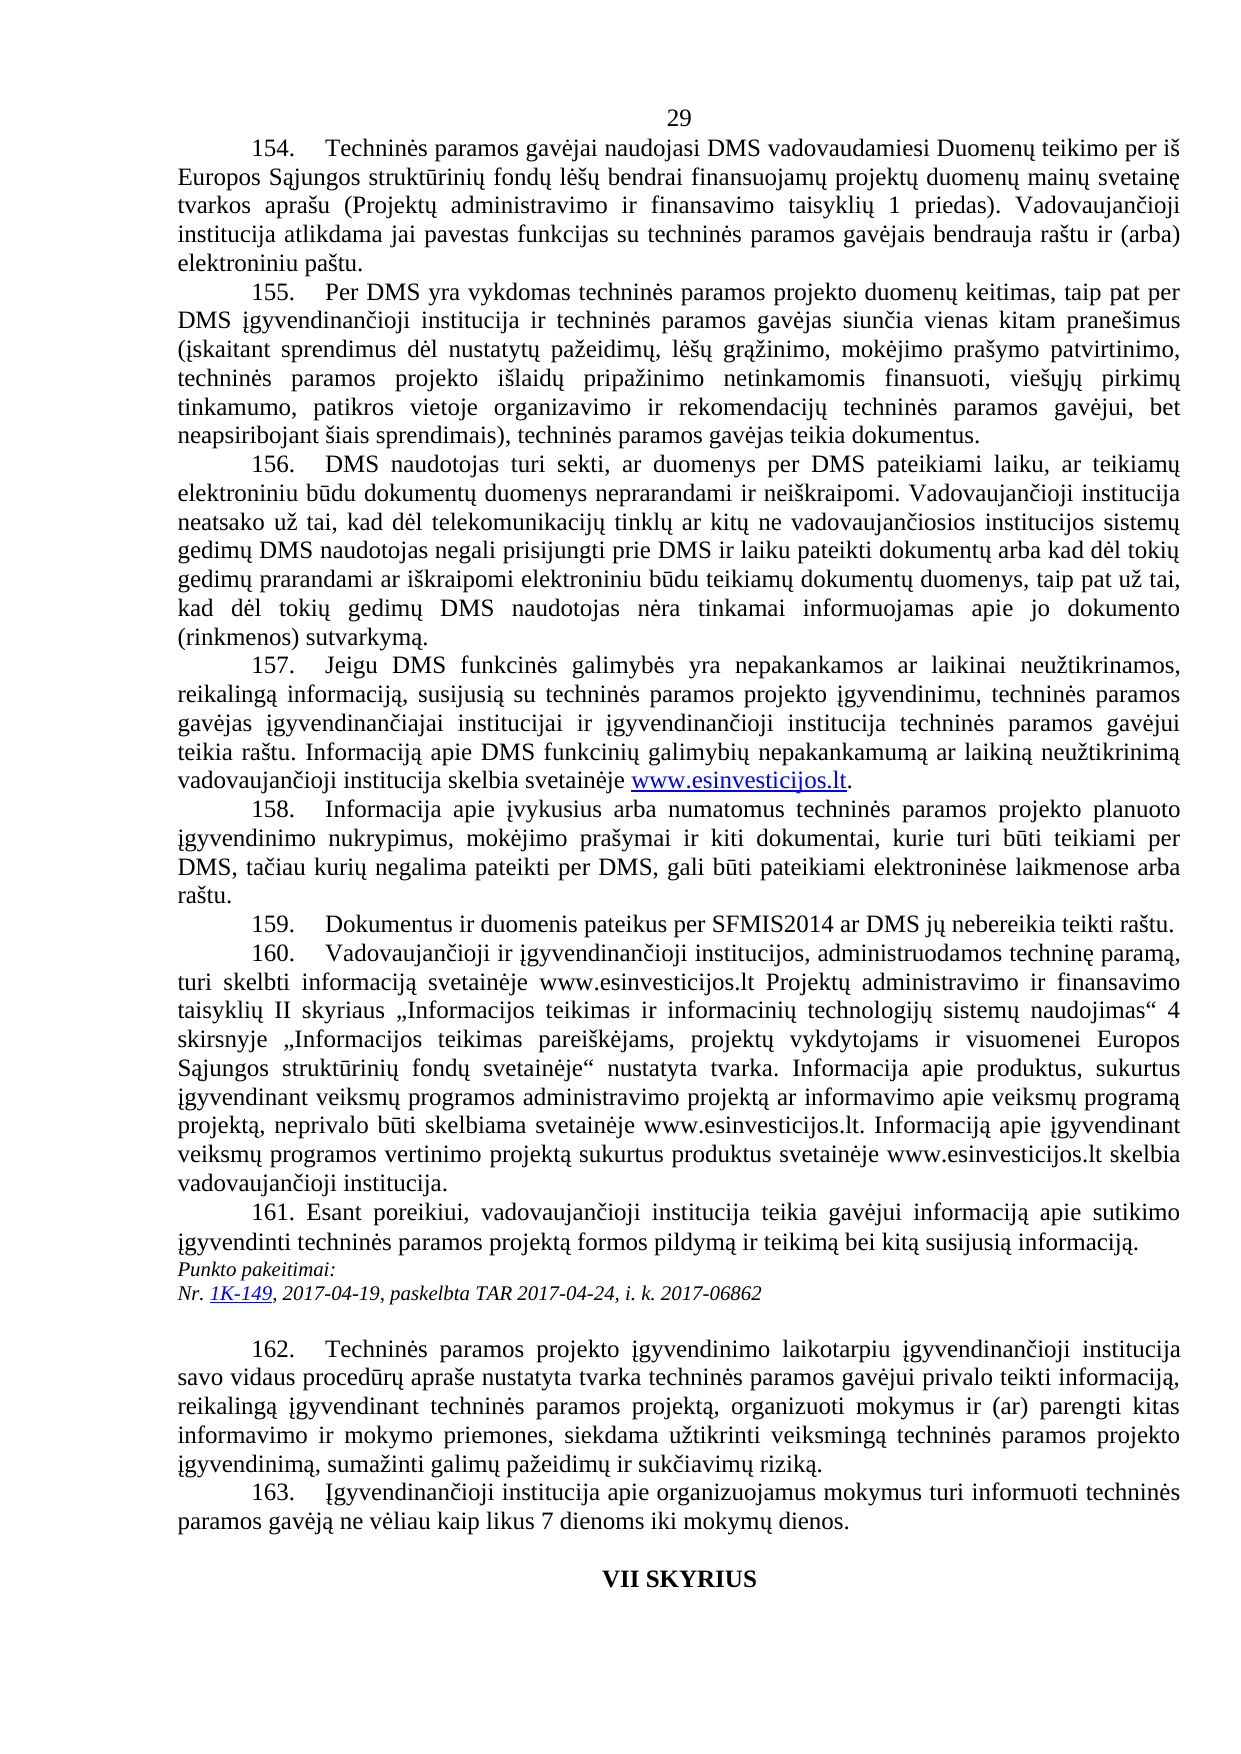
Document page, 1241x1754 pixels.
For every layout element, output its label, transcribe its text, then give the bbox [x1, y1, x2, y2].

text 162. Techninės paramos projekto įgyvendinimo laikotarpiu įgyvendinančioji institucija savo vidaus procedūrų apraše nustatyta tvarka techninės paramos gavėjui privalo teikti informaciją, reikalingą įgyvendinant techninės paramos projektą, organizuoti mokymus ir (ar) parengti kitas informavimo ir mokymo priemones, siekdama užtikrinti veiksmingą techninės paramos projekto įgyvendinimą, sumažinti galimų pažeidimų ir sukčiavimų riziką. [177, 1334, 1181, 1477]
text 157. Jeigu DMS funkcinės galimybės yra nepakankamos ar laikinai neužtikrinamos, reikalingą informaciją, susijusią su techninės paramos projekto įgyvendinimu, techninės paramos gavėjas įgyvendinančiajai institucijai ir įgyvendinančioji institucija techninės paramos gavėjui teikia raštu. Informaciją apie DMS funkcinių galimybių nepakankamumą ar laikiną neužtikrinimą vadovaujančioji institucija skelbia svetainėje www.esinvesticijos.lt. [177, 650, 1181, 794]
text 154. Techninės paramos gavėjai naudojasi DMS vadovaudamiesi Duomenų teikimo per iš Europos Sąjungos struktūrinių fondų lėšų bendrai finansuojamų projektų duomenų mainų svetainę tvarkos aprašu (Projektų administravimo ir finansavimo taisyklių 1 priedas). Vadovaujančioji institucija atlikdama jai pavestas funkcijas su techninės paramos gavėjais bendrauja raštu ir (arba) elektroniniu paštu. [177, 133, 1181, 277]
text Punkto pakeitimai: [177, 1257, 1181, 1281]
text 158. Informacija apie įvykusius arba numatomus techninės paramos projekto planuoto įgyvendinimo nukrypimus, mokėjimo prašymai ir kiti dokumentai, kurie turi būti teikiami per DMS, tačiau kurių negalima pateikti per DMS, gali būti pateikiami elektroninėse laikmenose arba raštu. [177, 794, 1181, 909]
text 155. Per DMS yra vykdomas techninės paramos projekto duomenų keitimas, taip pat per DMS įgyvendinančioji institucija ir techninės paramos gavėjas siunčia vienas kitam pranešimus (įskaitant sprendimus dėl nustatytų pažeidimų, lėšų grąžinimo, mokėjimo prašymo patvirtinimo, techninės paramos projekto išlaidų pripažinimo netinkamomis finansuoti, viešųjų pirkimų tinkamumo, patikros vietoje organizavimo ir rekomendacijų techninės paramos gavėjui, bet neapsiribojant šiais sprendimais), techninės paramos gavėjas teikia dokumentus. [177, 277, 1181, 449]
text 161. Esant poreikiui, vadovaujančioji institucija teikia gavėjui informaciją apie sutikimo įgyvendinti techninės paramos projektą formos pildymą ir teikimą bei kitą susijusią informaciją. [177, 1197, 1181, 1256]
text 159. Dokumentus ir duomenis pateikus per SFMIS2014 ar DMS jų nebereikia teikti raštu. [177, 909, 1181, 938]
text 163. Įgyvendinančioji institucija apie organizuojamus mokymus turi informuoti techninės paramos gavėją ne vėliau kaip likus 7 dienoms iki mokymų dienos. [177, 1477, 1181, 1535]
text Nr. 1K-149, 2017-04-19, paskelbta TAR 2017-04-24, i. k. 2017-06862 [177, 1281, 1181, 1305]
text VII SKYRIUS [177, 1564, 1181, 1592]
text 160. Vadovaujančioji ir įgyvendinančioji institucijos, administruodamos techninę paramą, turi skelbti informaciją svetainėje www.esinvesticijos.lt Projektų administravimo ir finansavimo taisyklių II skyriaus „Informacijos teikimas ir informacinių technologijų sistemų naudojimas“ 4 skirsnyje „Informacijos teikimas pareiškėjams, projektų vykdytojams ir visuomenei Europos Sąjungos struktūrinių fondų svetainėje“ nustatyta tvarka. Informacija apie produktus, sukurtus įgyvendinant veiksmų programos administravimo projektą ar informavimo apie veiksmų programą projektą, neprivalo būti skelbiama svetainėje www.esinvesticijos.lt. Informaciją apie įgyvendinant veiksmų programos vertinimo projektą sukurtus produktus svetainėje www.esinvesticijos.lt skelbia vadovaujančioji institucija. [177, 938, 1181, 1197]
text 156. DMS naudotojas turi sekti, ar duomenys per DMS pateikiami laiku, ar teikiamų elektroniniu būdu dokumentų duomenys neprarandami ir neiškraipomi. Vadovaujančioji institucija neatsako už tai, kad dėl telekomunikacijų tinklų ar kitų ne vadovaujančiosios institucijos sistemų gedimų DMS naudotojas negali prisijungti prie DMS ir laiku pateikti dokumentų arba kad dėl tokių gedimų prarandami ar iškraipomi elektroniniu būdu teikiamų dokumentų duomenys, taip pat už tai, kad dėl tokių gedimų DMS naudotojas nėra tinkamai informuojamas apie jo dokumento (rinkmenos) sutvarkymą. [177, 449, 1181, 650]
